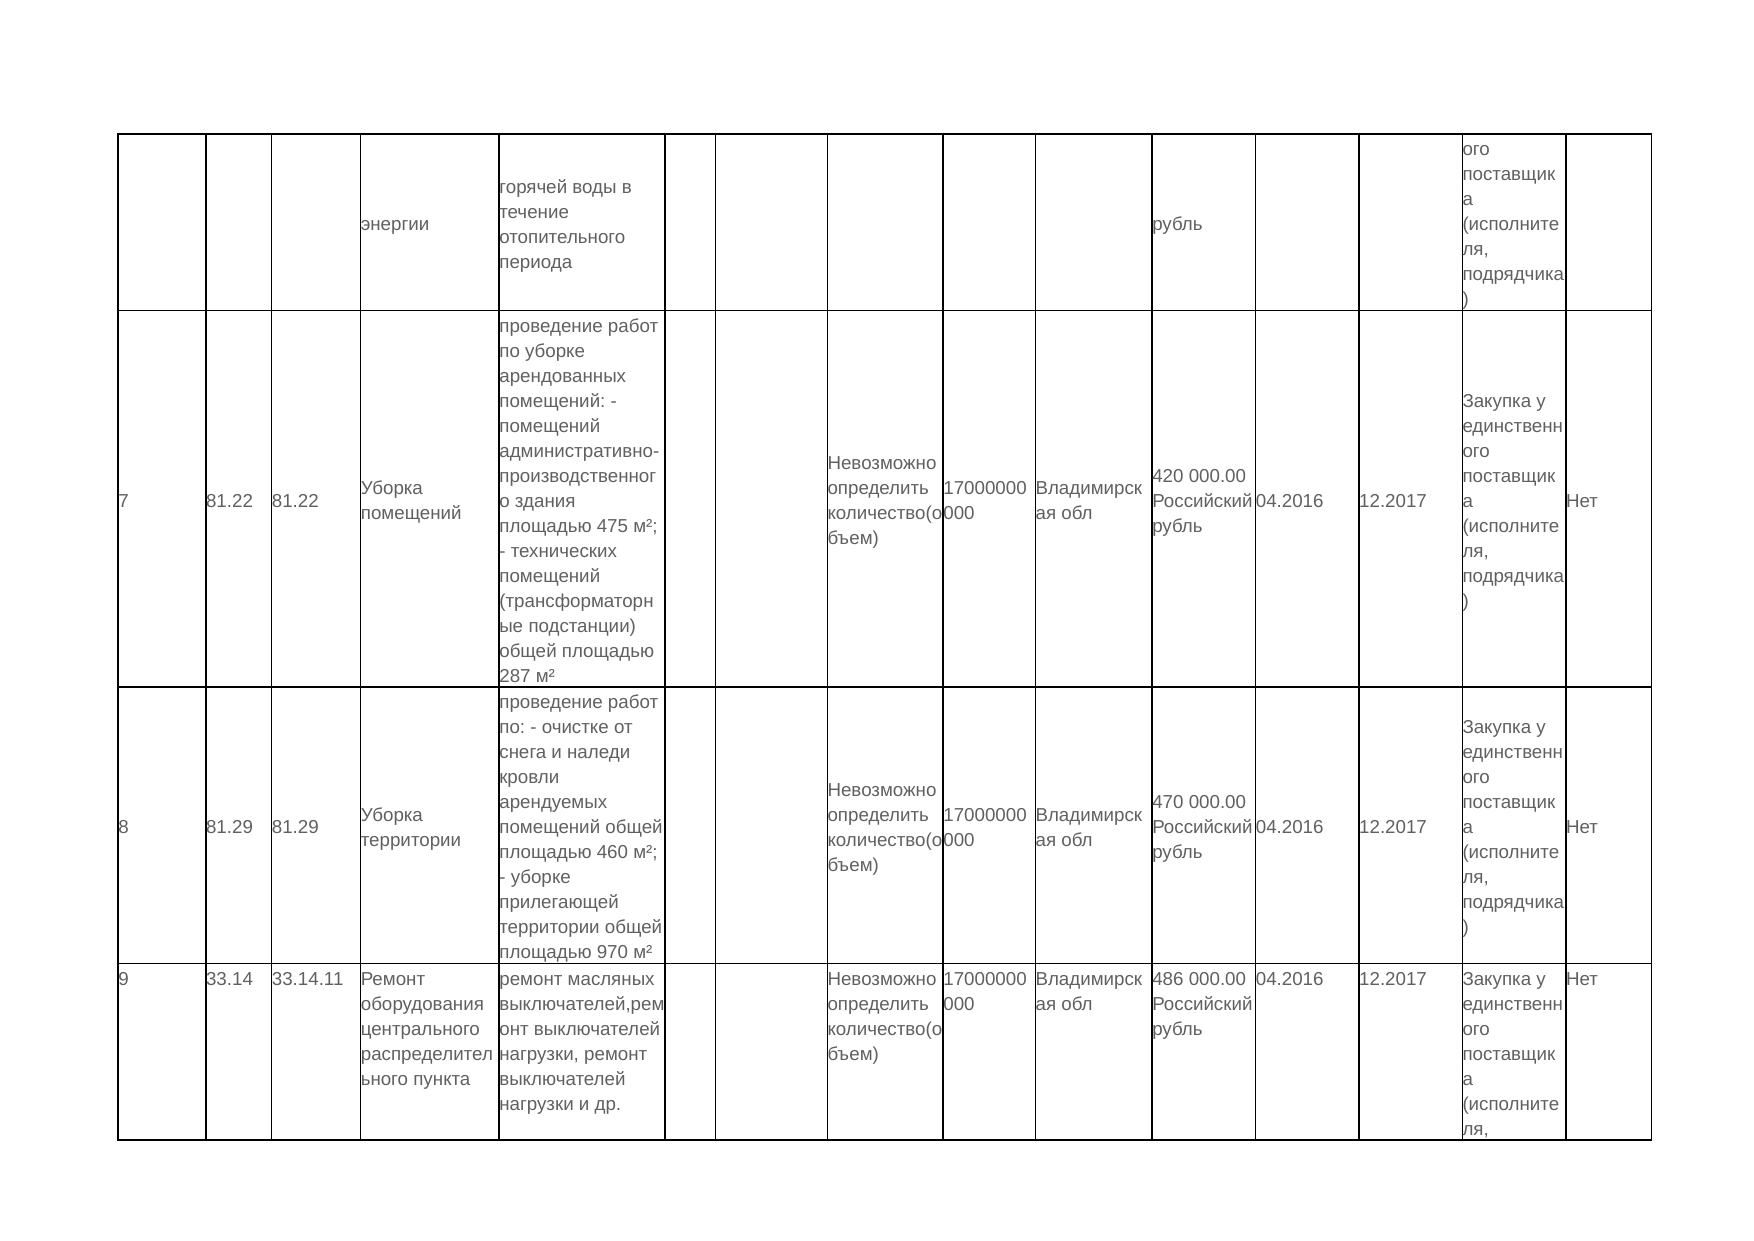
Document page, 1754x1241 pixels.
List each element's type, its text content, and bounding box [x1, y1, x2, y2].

table_cell Закупка у единственного поставщика (исполнителя, [1463, 964, 1565, 1139]
table_cell [1567, 135, 1651, 309]
table_cell [716, 688, 827, 963]
table_cell рубль [1153, 135, 1255, 309]
table_cell [666, 964, 715, 1139]
table_cell [716, 964, 827, 1139]
table_cell Нет [1567, 688, 1651, 963]
table_cell 420 000.00 Российский рубль [1153, 311, 1255, 686]
table_cell 9 [119, 964, 205, 1139]
table_cell горячей воды в течение отопительного периода [500, 135, 664, 309]
table_cell 81.29 [272, 688, 360, 963]
table_cell [119, 135, 205, 309]
table_cell 8 [119, 688, 205, 963]
table_cell ого поставщика (исполнителя, подрядчика) [1463, 135, 1565, 309]
table_cell 81.29 [207, 688, 271, 963]
table_cell Уборка помещений [361, 311, 498, 686]
table_cell 7 [119, 311, 205, 686]
table_cell [1360, 135, 1462, 309]
table_cell Закупка у единственного поставщика (исполнителя, подрядчика) [1463, 311, 1565, 686]
table_cell Владимирская обл [1036, 964, 1151, 1139]
table_cell [716, 311, 827, 686]
table_cell 12.2017 [1360, 688, 1462, 963]
table_cell Невозможно определить количество(объем) [828, 688, 942, 963]
table_cell [666, 311, 715, 686]
table_cell 17000000000 [944, 688, 1035, 963]
table_cell [272, 135, 360, 309]
table_cell 12.2017 [1360, 311, 1462, 686]
table_cell Закупка у единственного поставщика (исполнителя, подрядчика) [1463, 688, 1565, 963]
table_cell [207, 135, 271, 309]
table_cell Нет [1567, 964, 1651, 1139]
table_cell проведение работ по: - очистке от снега и наледи кровли арендуемых помещений общей площадью 460 м²; - уборке прилегающей территории общей площадью 970 м² [500, 688, 664, 963]
table_cell Невозможно определить количество(объем) [828, 964, 942, 1139]
table_cell Уборка территории [361, 688, 498, 963]
table_cell 17000000000 [944, 311, 1035, 686]
table_cell [1036, 135, 1151, 309]
table_cell 81.22 [207, 311, 271, 686]
table_cell [666, 135, 715, 309]
table_cell Нет [1567, 311, 1651, 686]
table_cell Владимирская обл [1036, 311, 1151, 686]
table_cell 04.2016 [1256, 688, 1358, 963]
table_cell Невозможно определить количество(объем) [828, 311, 942, 686]
table_cell 81.22 [272, 311, 360, 686]
table_cell [1256, 135, 1358, 309]
table_cell 470 000.00 Российский рубль [1153, 688, 1255, 963]
table_cell проведение работ по уборке арендованных помещений: - помещений административно-производственного здания площадью 475 м²; - технических помещений (трансформаторные подстанции) общей площадью 287 м² [500, 311, 664, 686]
table_cell энергии [361, 135, 498, 309]
table_cell 33.14.11 [272, 964, 360, 1139]
table_cell ремонт масляных выключателей,ремонт выключателей нагрузки, ремонт выключателей нагрузки и др. [500, 964, 664, 1139]
table_cell [944, 135, 1035, 309]
table_cell 486 000.00 Российский рубль [1153, 964, 1255, 1139]
table_cell 12.2017 [1360, 964, 1462, 1139]
table_cell Владимирская обл [1036, 688, 1151, 963]
table_cell [828, 135, 942, 309]
table_cell 17000000000 [944, 964, 1035, 1139]
table_cell 04.2016 [1256, 311, 1358, 686]
table_cell 04.2016 [1256, 964, 1358, 1139]
table_cell [716, 135, 827, 309]
table_cell [666, 688, 715, 963]
table_cell Ремонт оборудования центрального распределительного пункта [361, 964, 498, 1139]
table_cell 33.14 [207, 964, 271, 1139]
